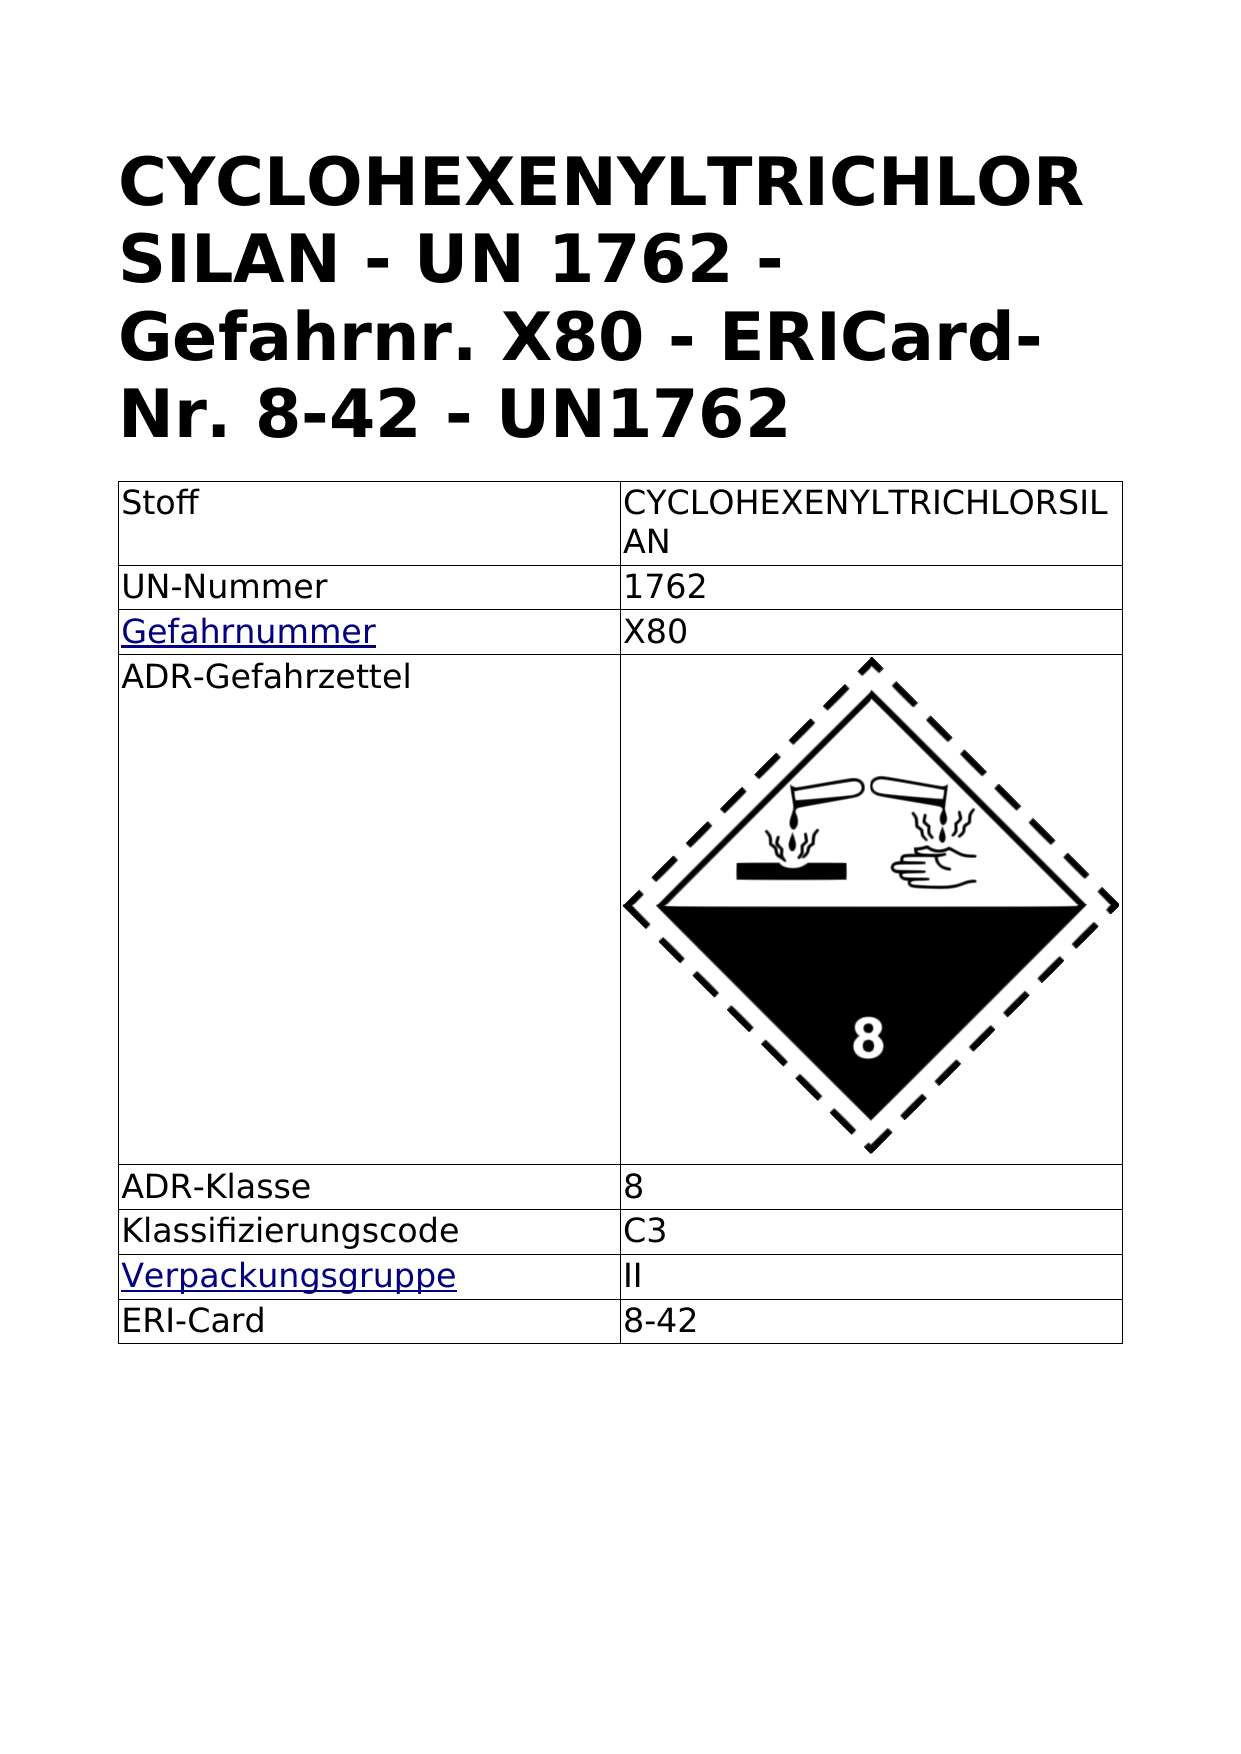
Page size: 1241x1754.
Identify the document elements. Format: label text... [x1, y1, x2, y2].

table_cell UN-Nummer [119, 566, 620, 609]
table_cell Klassifizierungscode [119, 1210, 620, 1254]
table_cell C3 [621, 1210, 1122, 1254]
table_cell 8-42 [621, 1300, 1122, 1343]
table_header Stoff [119, 482, 620, 564]
table_cell ERI-Card [119, 1300, 620, 1343]
table_cell ADR-Klasse [119, 1165, 620, 1209]
table_cell Verpackungsgruppe [119, 1255, 620, 1298]
table_cell ADR-Gefahrzettel [119, 655, 620, 1164]
table_cell II [621, 1255, 1122, 1298]
subtitle CYCLOHEXENYLTRICHLORSILAN - UN 1762 - Gefahrnr. X80 - ERICard-Nr. 8-42 - UN1762 [118, 143, 1122, 453]
table_header CYCLOHEXENYLTRICHLORSILAN [621, 482, 1122, 564]
picture [622, 657, 1120, 1154]
table_cell Gefahrnummer [119, 610, 620, 654]
table_cell 1762 [621, 566, 1122, 609]
table_cell 8 [621, 1165, 1122, 1209]
table_cell X80 [621, 610, 1122, 654]
table_cell [621, 655, 1122, 1164]
